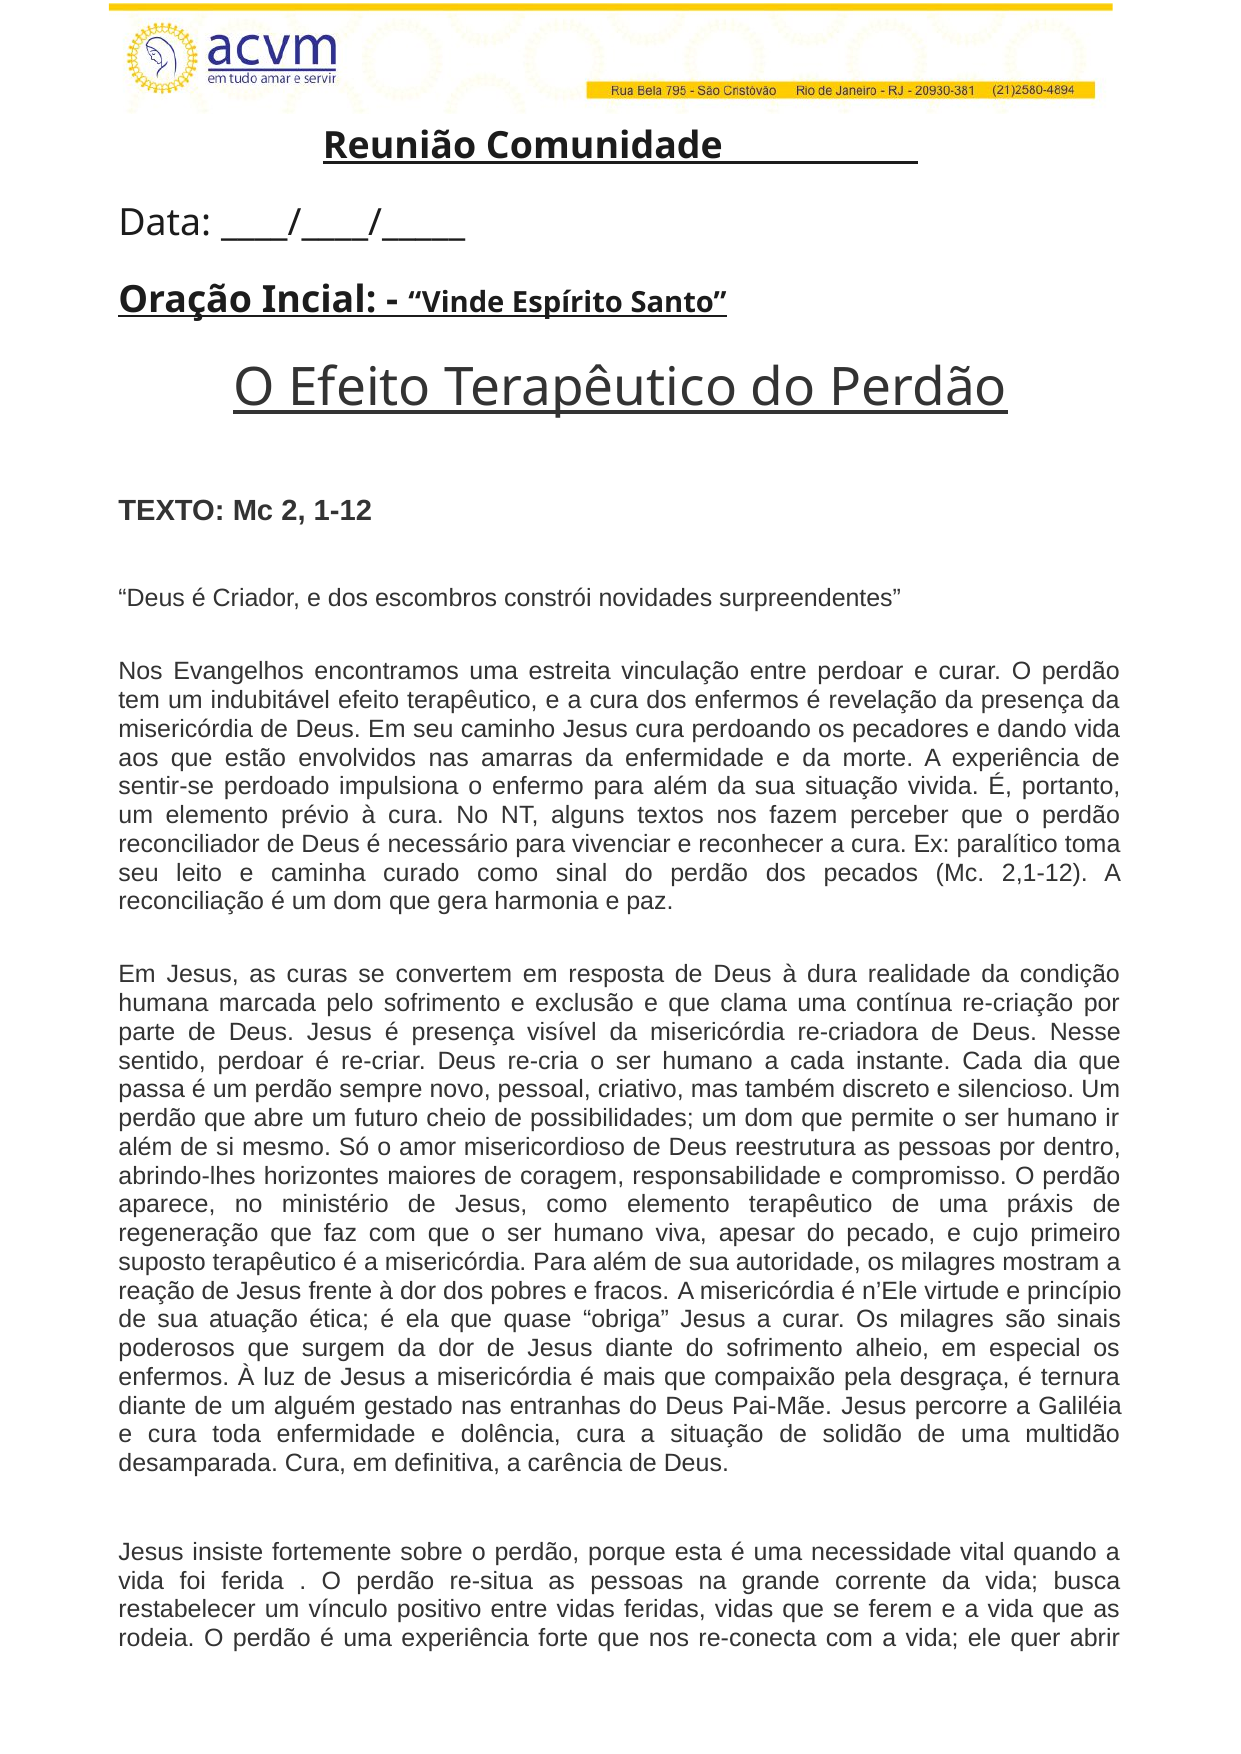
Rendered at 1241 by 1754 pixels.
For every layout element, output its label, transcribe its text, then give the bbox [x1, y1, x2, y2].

text Oração Incial: - “Vinde Espírito Santo” [118, 272, 1122, 323]
text “Deus é Criador, e dos escombros constrói novidades surpreendentes” [118, 583, 1122, 612]
subtitle O Efeito Terapêutico do Perdão [118, 349, 1122, 421]
text Reunião Comunidade ____________ [118, 118, 1122, 169]
text Data: ____/____/_____ [118, 195, 1122, 246]
text Em Jesus, as curas se convertem em resposta de Deus à dura realidade da condição humana marcada pelo sofrimento e exclusão e que clama uma contínua re-criação por parte de Deus. Jesus é presença visível da misericórdia re-criadora de Deus. Nesse sentido, perdoar é re-criar. Deus re-cria o ser humano a cada instante. Cada dia que passa é um perdão sempre novo, pessoal, criativo, mas também discreto e silencioso. Um perdão que abre um futuro cheio de possibilidades; um dom que permite o ser humano ir além de si mesmo. Só o amor misericordioso de Deus reestrutura as pessoas por dentro, abrindo-lhes horizontes maiores de coragem, responsabilidade e compromisso. O perdão aparece, no ministério de Jesus, como elemento terapêutico de uma práxis de regeneração que faz com que o ser humano viva, apesar do pecado, e cujo primeiro suposto terapêutico é a misericórdia. Para além de sua autoridade, os milagres mostram a reação de Jesus frente à dor dos pobres e fracos. A misericórdia é n’Ele virtude e princípio de sua atuação ética; é ela que quase “obriga” Jesus a curar. Os milagres são sinais poderosos que surgem da dor de Jesus diante do sofrimento alheio, em especial os enfermos. À luz de Jesus a misericórdia é mais que compaixão pela desgraça, é ternura diante de um alguém gestado nas entranhas do Deus Pai-Mãe. Jesus percorre a Galiléia e cura toda enfermidade e dolência, cura a situação de solidão de uma multidão desamparada. Cura, em definitiva, a carência de Deus. [118, 931, 1122, 1477]
text TEXTO: Mc 2, 1-12 [118, 493, 1122, 527]
text Jesus insiste fortemente sobre o perdão, porque esta é uma necessidade vital quando a vida foi ferida . O perdão re-situa as pessoas na grande corrente da vida; busca restabelecer um vínculo positivo entre vidas feridas, vidas que se ferem e a vida que as rodeia. O perdão é uma experiência forte que nos re-conecta com a vida; ele quer abrir [118, 1537, 1122, 1652]
text Nos Evangelhos encontramos uma estreita vinculação entre perdoar e curar. O perdão tem um indubitável efeito terapêutico, e a cura dos enfermos é revelação da presença da misericórdia de Deus. Em seu caminho Jesus cura perdoando os pecadores e dando vida aos que estão envolvidos nas amarras da enfermidade e da morte. A experiência de sentir-se perdoado impulsiona o enfermo para além da sua situação vivida. É, portanto, um elemento prévio à cura. No NT, alguns textos nos fazem perceber que o perdão reconciliador de Deus é necessário para vivenciar e reconhecer a cura. Ex: paralítico toma seu leito e caminha curado como sinal do perdão dos pecados (Mc. 2,1-12). A reconciliação é um dom que gera harmonia e paz. [118, 628, 1122, 915]
